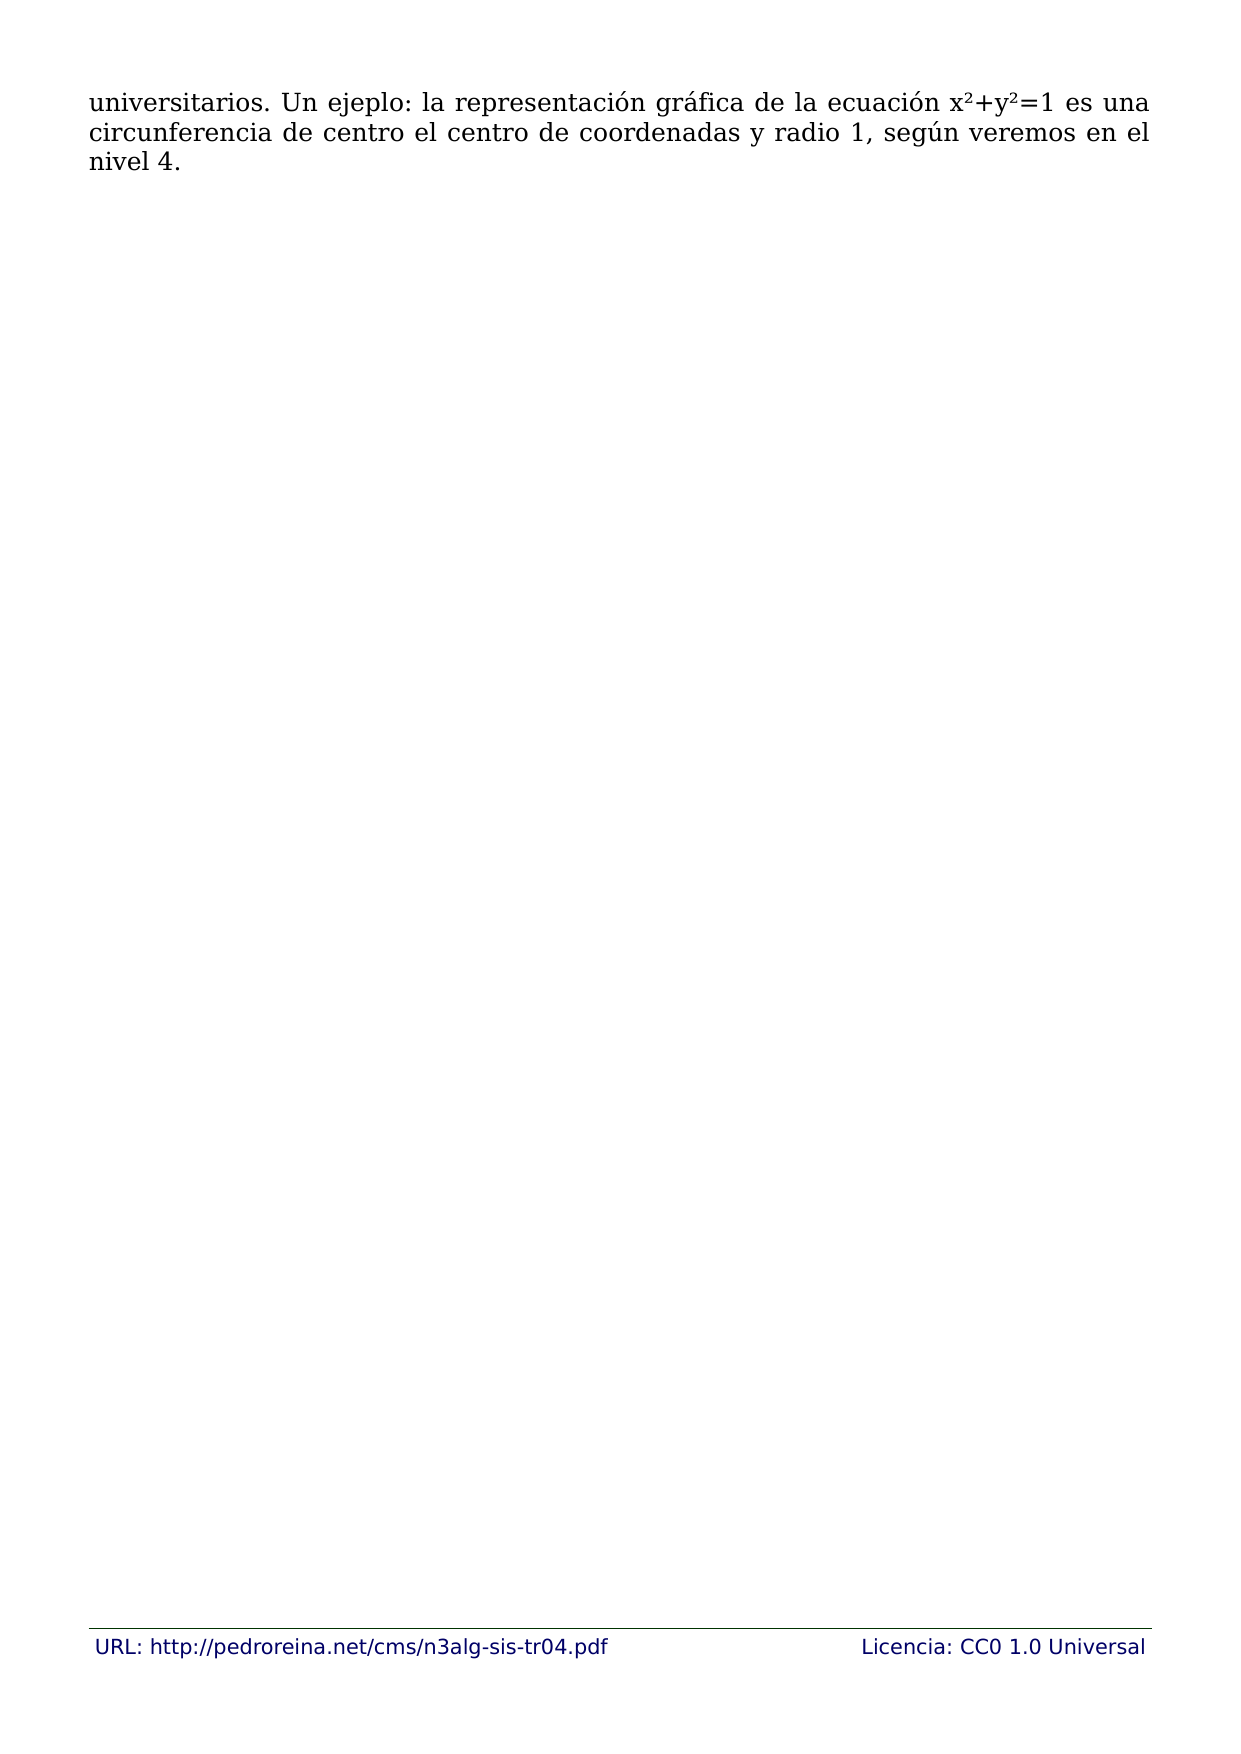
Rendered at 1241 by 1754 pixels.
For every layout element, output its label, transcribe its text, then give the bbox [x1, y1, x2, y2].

text universitarios. Un ejeplo: la representación gráfica de la ecuación x²+y²=1 es una circunferencia de centro el centro de coordenadas y radio 1, según veremos en el nivel 4. [88, 88, 1152, 176]
